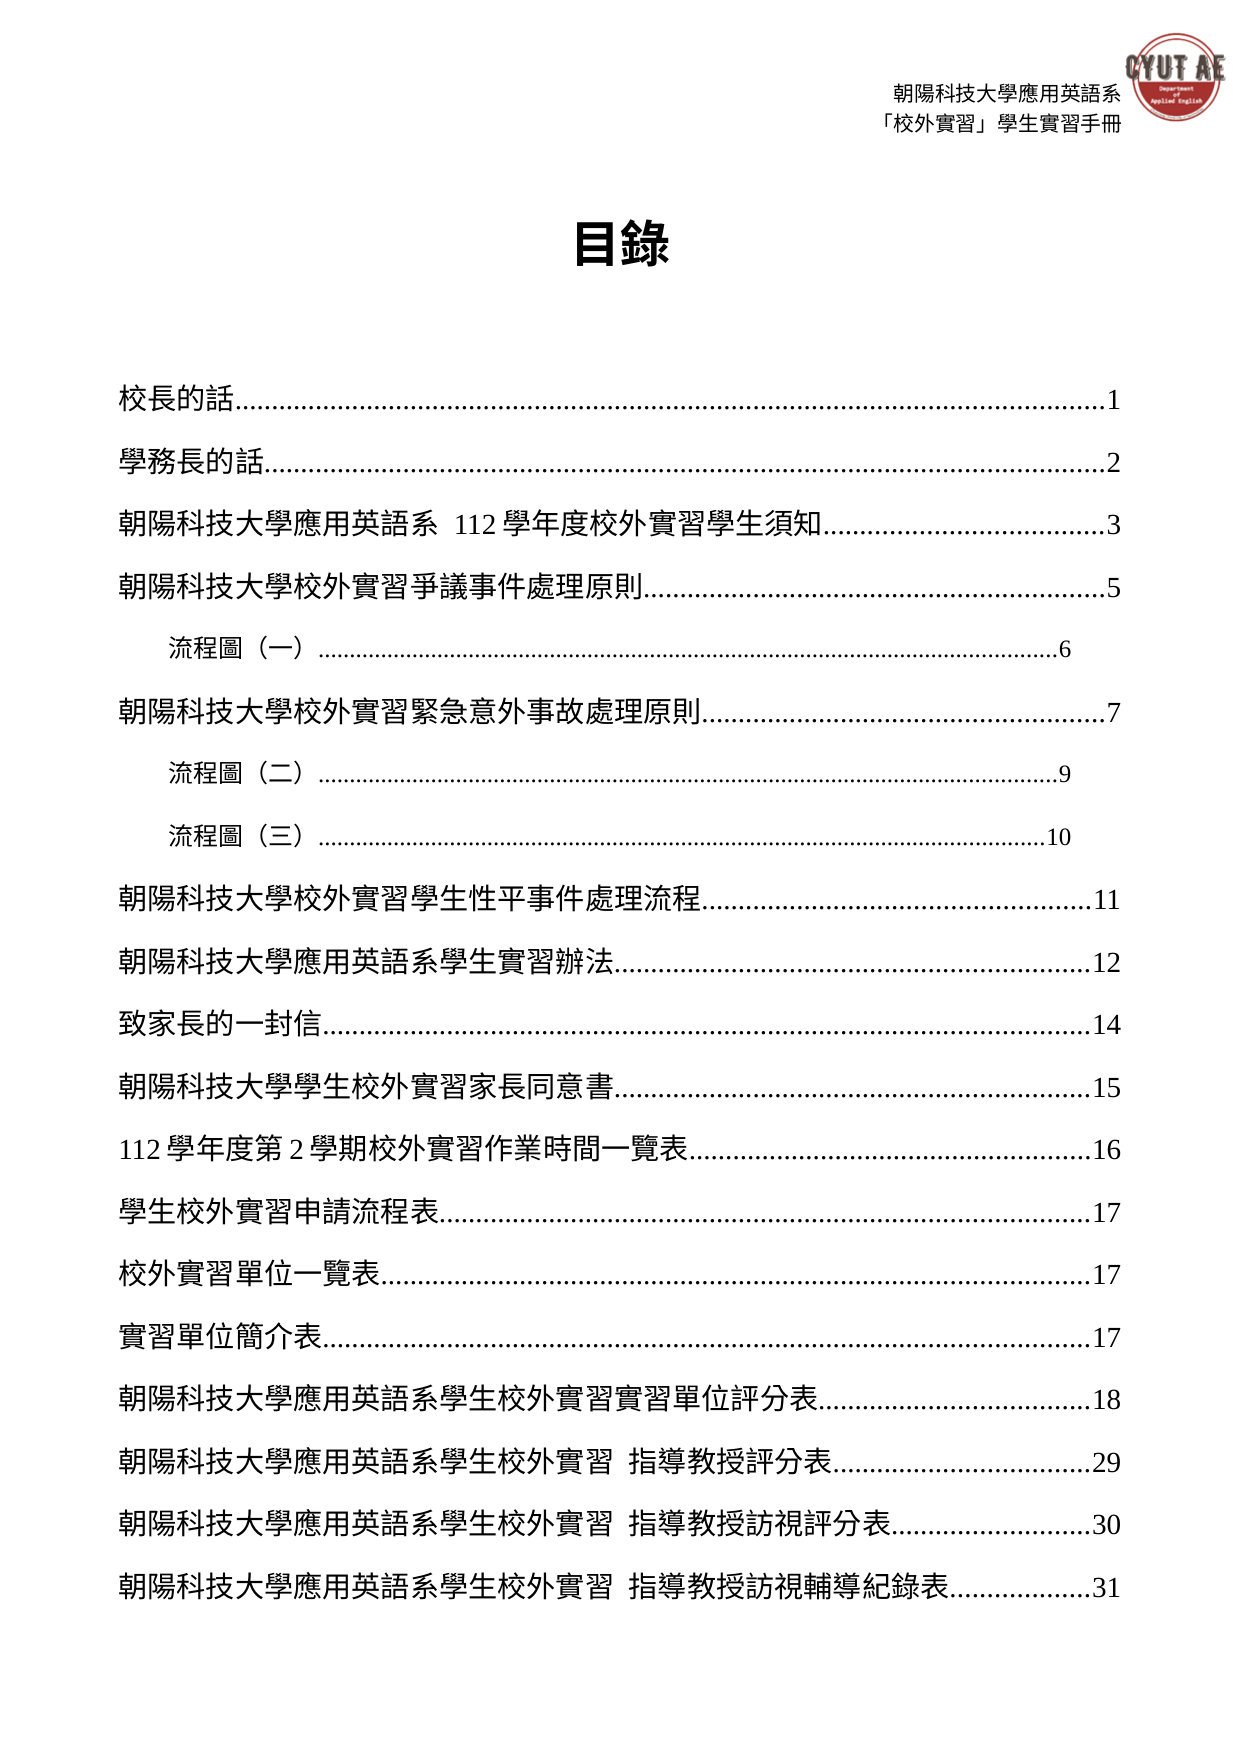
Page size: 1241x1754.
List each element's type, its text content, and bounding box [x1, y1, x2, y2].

text 朝陽科技大學應用英語系學生實習辦法 12 [118, 918, 1122, 980]
text 流程圖（一） 6 [118, 605, 1122, 668]
text 朝陽科技大學校外實習緊急意外事故處理原則 7 [118, 668, 1122, 730]
text 朝陽科技大學應用英語系 112學年度校外實習學生須知 3 [118, 480, 1122, 543]
text 朝陽科技大學校外實習爭議事件處理原則 5 [118, 543, 1122, 605]
text 流程圖（二） 9 [118, 730, 1122, 793]
text 目錄 [118, 168, 1122, 293]
text 朝陽科技大學應用英語系學生校外實習實習單位評分表 18 [118, 1355, 1122, 1418]
text 致家長的一封信 14 [118, 980, 1122, 1043]
text 流程圖（三） 10 [118, 793, 1122, 855]
text 朝陽科技大學應用英語系學生校外實習 指導教授訪視評分表 30 [118, 1480, 1122, 1543]
text 校長的話 1 [118, 355, 1122, 418]
text 校外實習單位一覽表 17 [118, 1230, 1122, 1293]
text 朝陽科技大學學生校外實習家長同意書 15 [118, 1043, 1122, 1105]
text 112學年度第2學期校外實習作業時間一覽表 16 [118, 1105, 1122, 1168]
text 朝陽科技大學校外實習學生性平事件處理流程 11 [118, 855, 1122, 918]
text 學務長的話 2 [118, 418, 1122, 480]
text 朝陽科技大學應用英語系學生校外實習 指導教授評分表 29 [118, 1418, 1122, 1480]
text 實習單位簡介表 17 [118, 1293, 1122, 1355]
text 朝陽科技大學應用英語系學生校外實習 指導教授訪視輔導紀錄表 31 [118, 1543, 1122, 1605]
text 學生校外實習申請流程表 17 [118, 1168, 1122, 1230]
